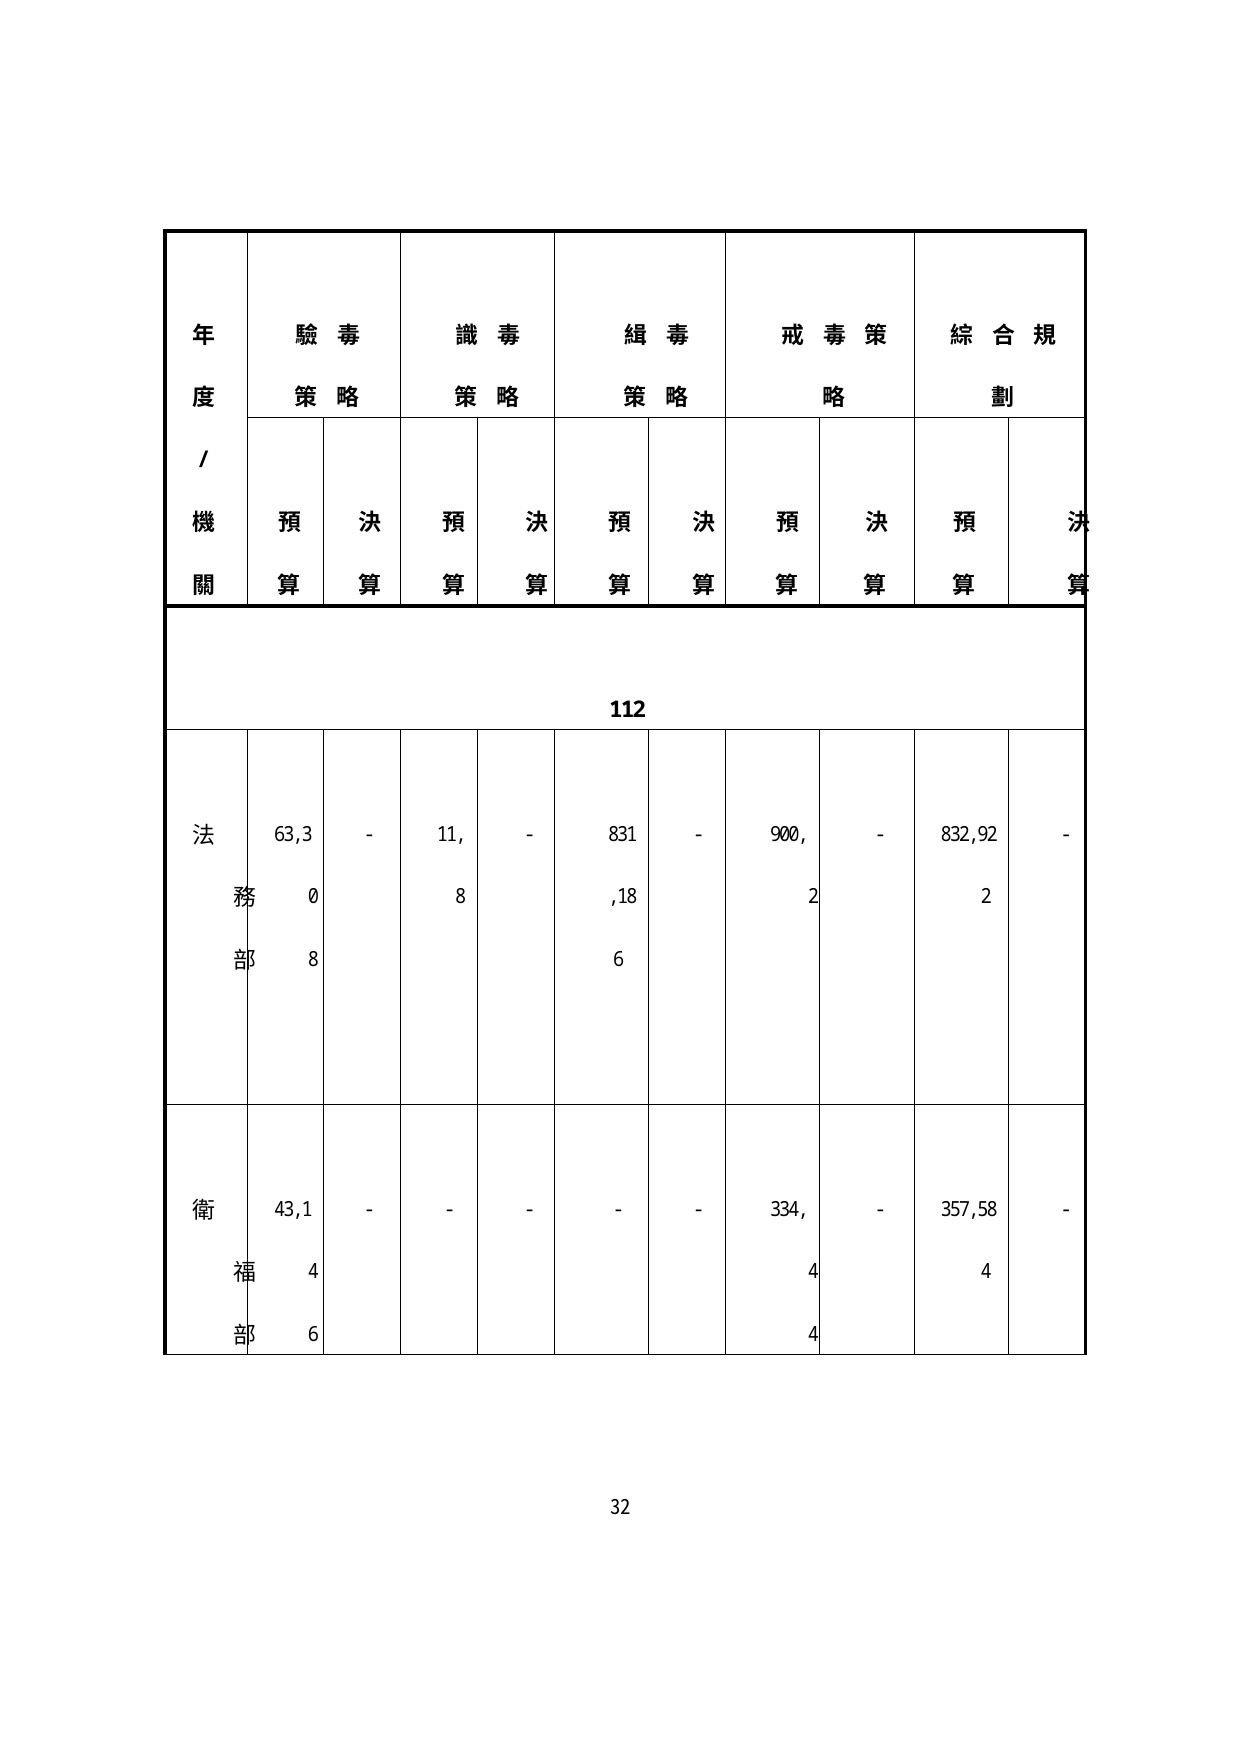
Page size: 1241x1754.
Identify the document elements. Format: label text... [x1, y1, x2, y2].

table_header 識毒策略 [401, 233, 554, 417]
table_cell - [649, 1105, 725, 1354]
table_cell - [649, 730, 725, 1104]
table_cell 11,818 [401, 730, 477, 1104]
table_header 戒毒策略 [726, 233, 914, 417]
table_cell 決算 [1009, 418, 1084, 604]
table_cell - [820, 730, 914, 1104]
table_cell - [478, 1105, 554, 1354]
table_cell - [555, 1105, 648, 1354]
table_cell - [324, 1105, 400, 1354]
table_cell 832,922 [915, 730, 1008, 1104]
table_cell 衛福部 [167, 1105, 247, 1354]
table_cell - [401, 1105, 477, 1354]
table_header 緝毒策略 [555, 233, 725, 417]
table_cell 決算 [649, 418, 725, 604]
table_header 年度/ 機關別 [167, 233, 247, 604]
table_cell 334,44 [726, 1105, 819, 1354]
table_header 驗毒策略 [248, 233, 400, 417]
table_cell 法務部 [167, 730, 247, 1104]
table_cell - [820, 1105, 914, 1354]
table_cell - [478, 730, 554, 1104]
table_cell - [1009, 730, 1084, 1104]
table_cell - [1009, 1105, 1084, 1354]
table_cell 決算 [324, 418, 400, 604]
table_cell 預算 [726, 418, 819, 604]
table_cell 63,308 [248, 730, 323, 1104]
table_cell 831,186 [555, 730, 648, 1104]
table_cell 決算 [820, 418, 914, 604]
table_cell 357,584 [915, 1105, 1008, 1354]
table_cell 112 [167, 608, 1084, 729]
table_cell 預算 [248, 418, 323, 604]
table_cell 900,205 [726, 730, 819, 1104]
table_cell 決算 [478, 418, 554, 604]
table_cell 預算 [401, 418, 477, 604]
table_cell 預算 [915, 418, 1008, 604]
table_cell 43,146 [248, 1105, 323, 1354]
table_cell - [324, 730, 400, 1104]
table_cell 預算 [555, 418, 648, 604]
table_header 綜合規劃 [915, 233, 1084, 417]
